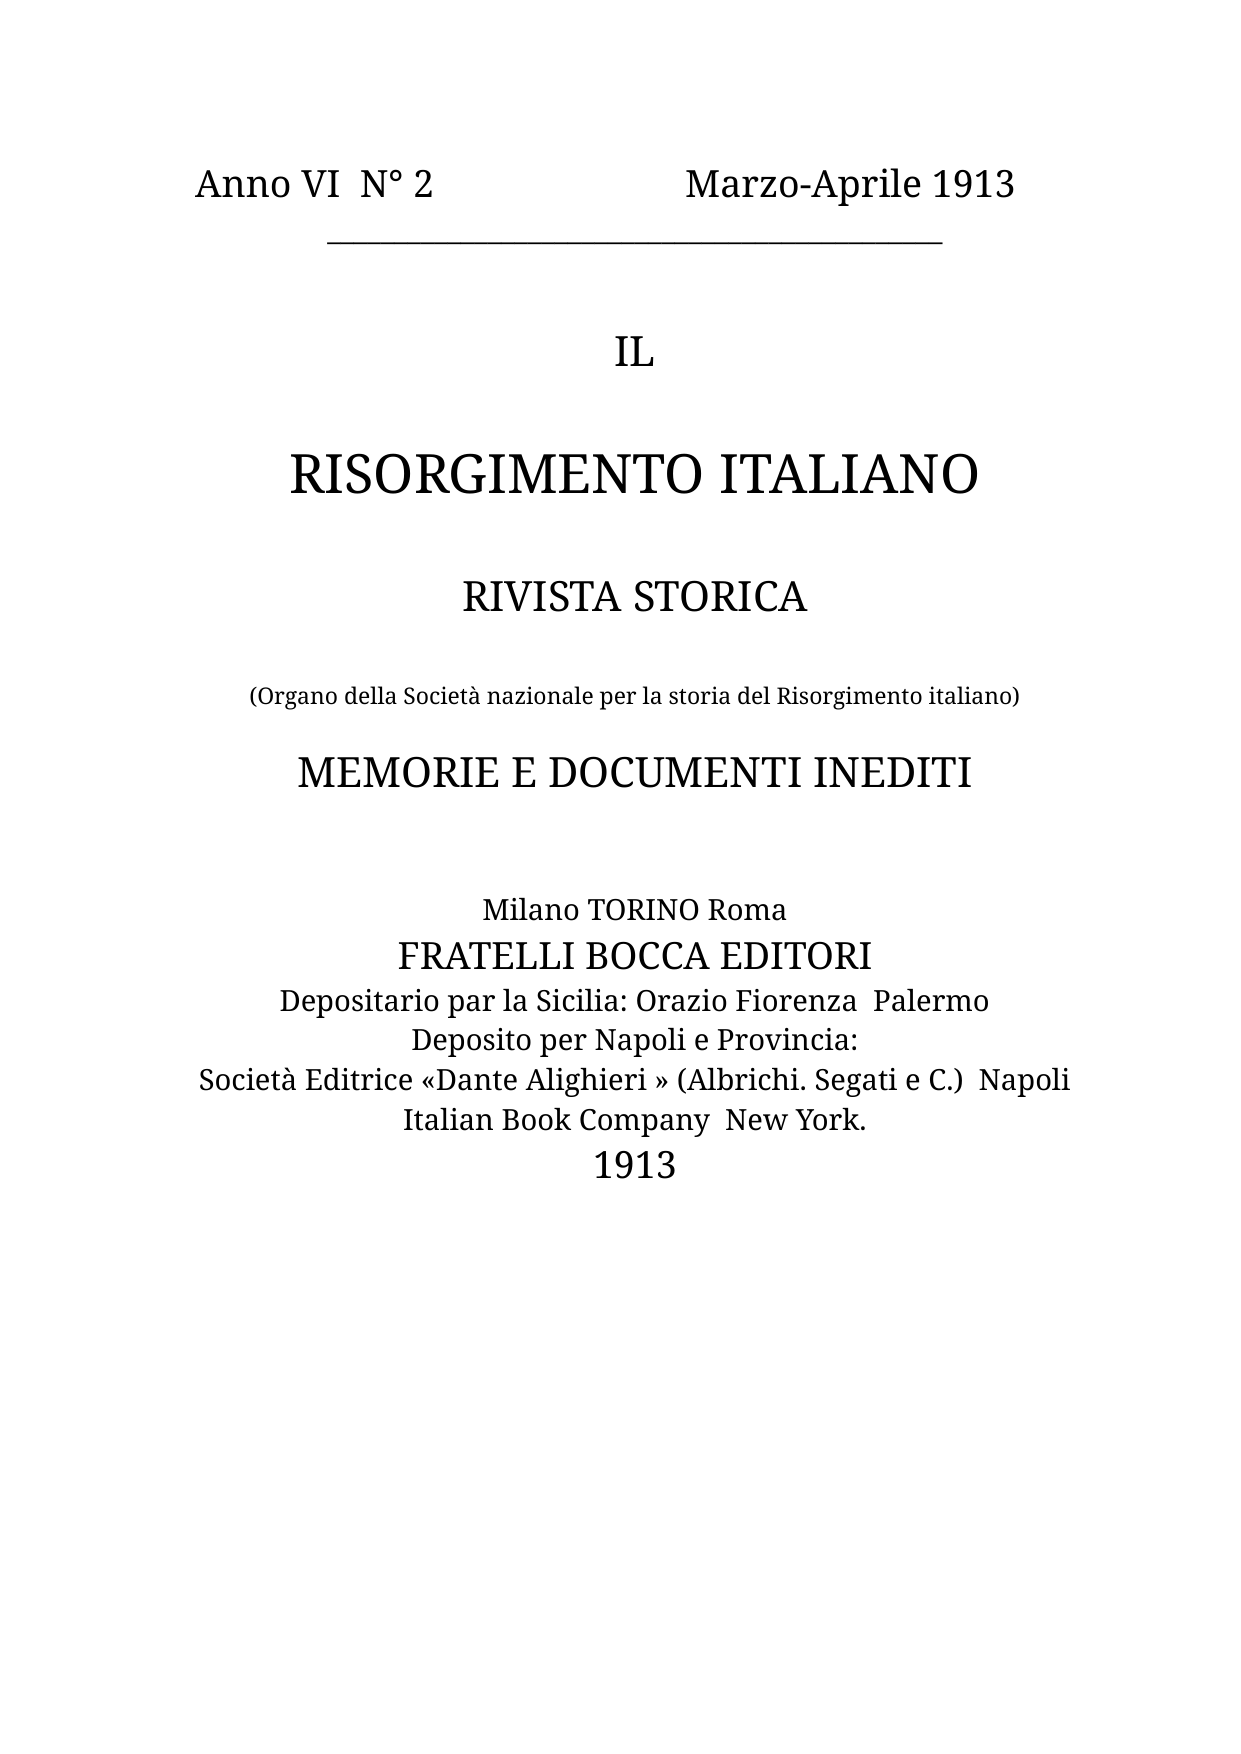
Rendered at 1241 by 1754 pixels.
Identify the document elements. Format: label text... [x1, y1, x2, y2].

text Milano TORINO Roma [118, 889, 1122, 929]
text RIVISTA STORICA [118, 566, 1122, 623]
text IL [118, 322, 1122, 379]
text Società Editrice «Dante Alighieri » (Albrichi. Segati e C.) Napoli [118, 1059, 1122, 1099]
text (Organo della Società nazionale per la storia del Risorgimento italiano) [118, 680, 1122, 711]
text ______________________________________________ [118, 209, 1122, 248]
table_header Marzo-Aprile 1913 [576, 158, 1016, 209]
text FRATELLI BOCCA EDITORI [118, 929, 1122, 980]
table_header Anno VI N° 2 [166, 158, 576, 209]
text MEMORIE E DOCUMENTI INEDITI [118, 742, 1122, 799]
text Depositario par la Sicilia: Orazio Fiorenza Palermo [118, 980, 1122, 1020]
text Italian Book Company New York. [118, 1099, 1122, 1139]
text 1913 [118, 1139, 1122, 1190]
text RISORGIMENTO ITALIANO [118, 436, 1122, 509]
text Deposito per Napoli e Provincia: [118, 1020, 1122, 1059]
